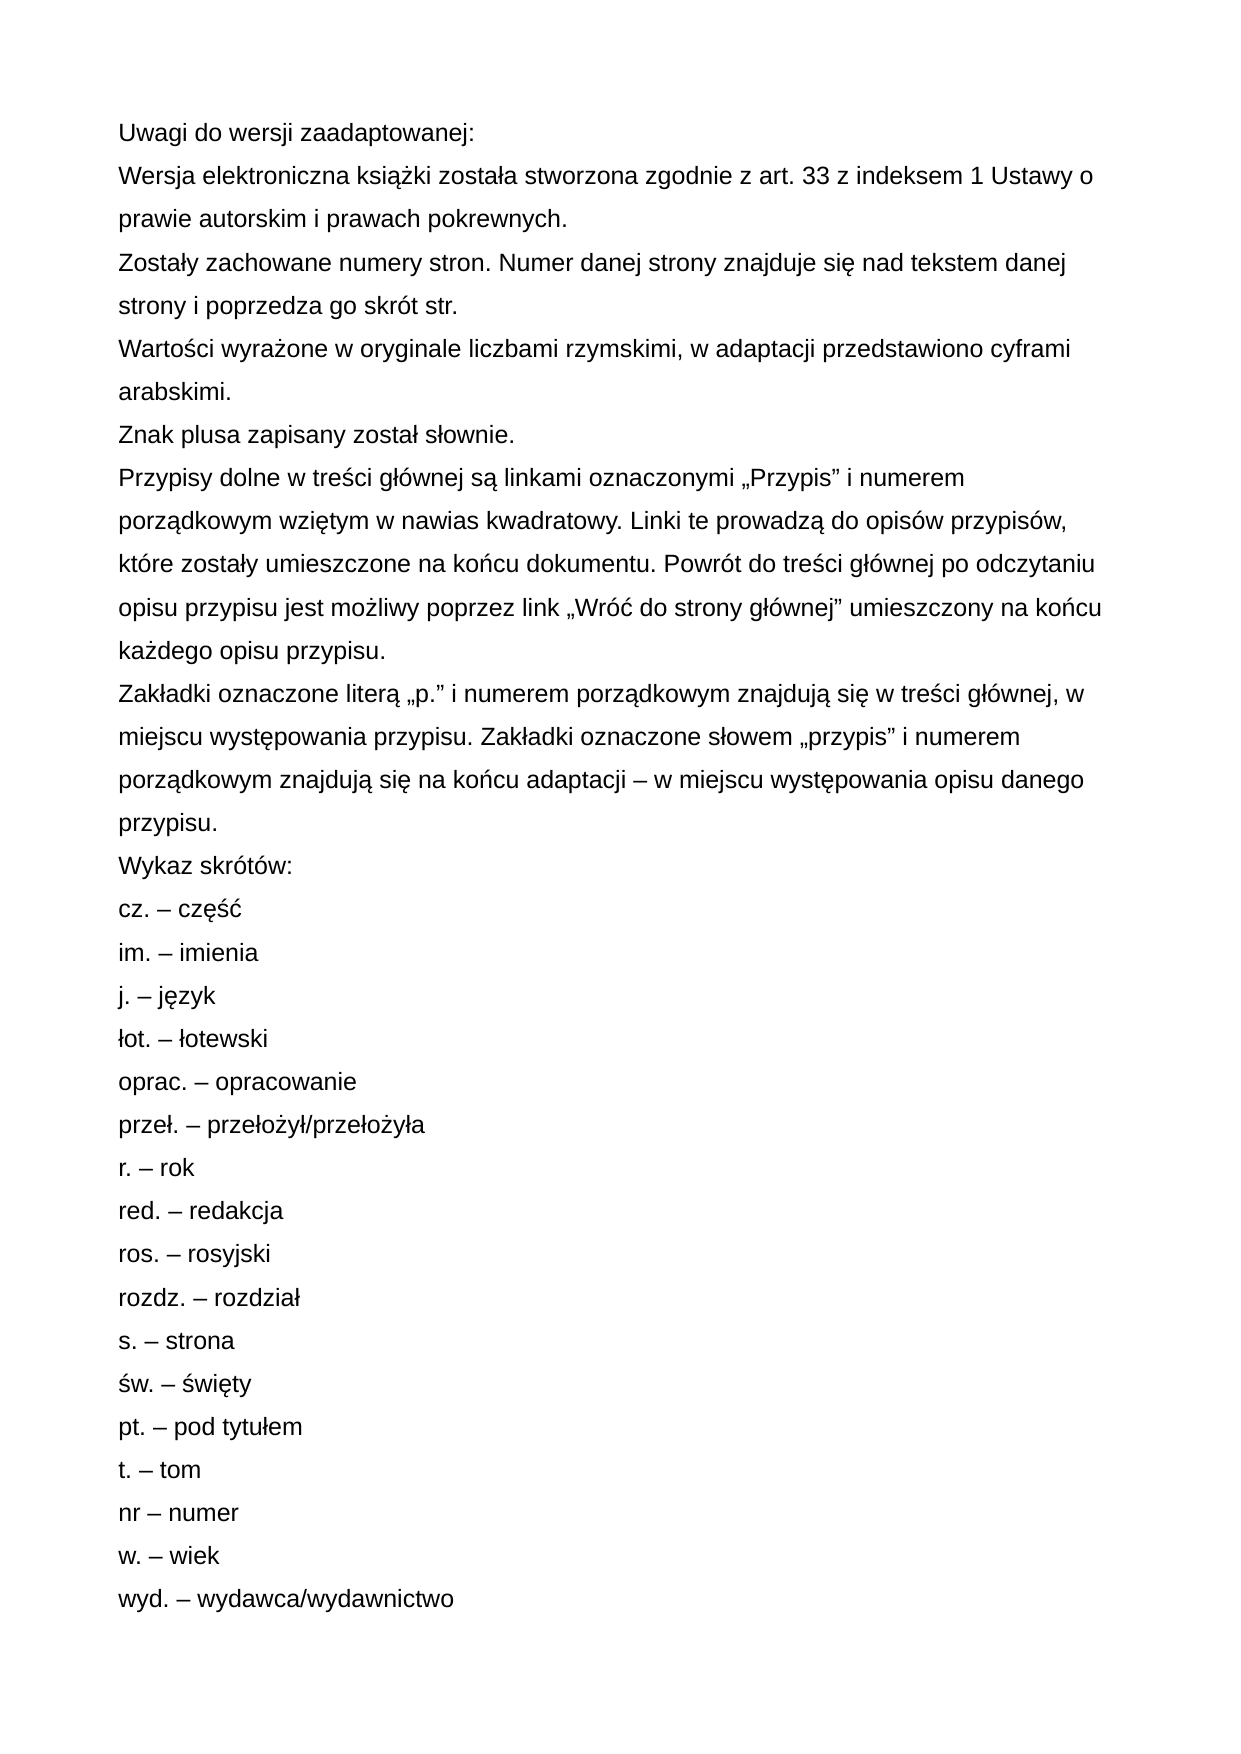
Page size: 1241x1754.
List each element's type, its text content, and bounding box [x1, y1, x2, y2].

text r. – rok [118, 1153, 1122, 1182]
text przeł. – przełożył/przełożyła [118, 1110, 1122, 1139]
text t. – tom [118, 1455, 1122, 1484]
text Wykaz skrótów: [118, 851, 1122, 880]
text pt. – pod tytułem [118, 1412, 1122, 1441]
text cz. – część [118, 894, 1122, 923]
text Zakładki oznaczone literą „p.” i numerem porządkowym znajdują się w treści głównej, w miejscu występowania przypisu. Zakładki oznaczone słowem „przypis” i numerem porządkowym znajdują się na końcu adaptacji – w miejscu występowania opisu danego przypisu. [118, 679, 1122, 837]
text Znak plusa zapisany został słownie. [118, 420, 1122, 449]
text j. – język [118, 981, 1122, 1009]
text Przypisy dolne w treści głównej są linkami oznaczonymi „Przypis” i numerem porządkowym wziętym w nawias kwadratowy. Linki te prowadzą do opisów przypisów, które zostały umieszczone na końcu dokumentu. Powrót do treści głównej po odczytaniu opisu przypisu jest możliwy poprzez link „Wróć do strony głównej” umieszczony na końcu każdego opisu przypisu. [118, 463, 1122, 664]
text red. – redakcja [118, 1196, 1122, 1225]
text rozdz. – rozdział [118, 1282, 1122, 1311]
text im. – imienia [118, 937, 1122, 966]
text s. – strona [118, 1326, 1122, 1354]
text Zostały zachowane numery stron. Numer danej strony znajduje się nad tekstem danej strony i poprzedza go skrót str. [118, 247, 1122, 319]
text łot. – łotewski [118, 1024, 1122, 1052]
text nr – numer [118, 1498, 1122, 1527]
text św. – święty [118, 1369, 1122, 1397]
text ros. – rosyjski [118, 1239, 1122, 1268]
text wyd. – wydawca/wydawnictwo [118, 1584, 1122, 1613]
text Wersja elektroniczna książki została stworzona zgodnie z art. 33 z indeksem 1 Ustawy o prawie autorskim i prawach pokrewnych. [118, 161, 1122, 233]
text w. – wiek [118, 1541, 1122, 1570]
text Uwagi do wersji zaadaptowanej: [118, 118, 1122, 147]
text Wartości wyrażone w oryginale liczbami rzymskimi, w adaptacji przedstawiono cyframi arabskimi. [118, 334, 1122, 406]
text oprac. – opracowanie [118, 1067, 1122, 1096]
